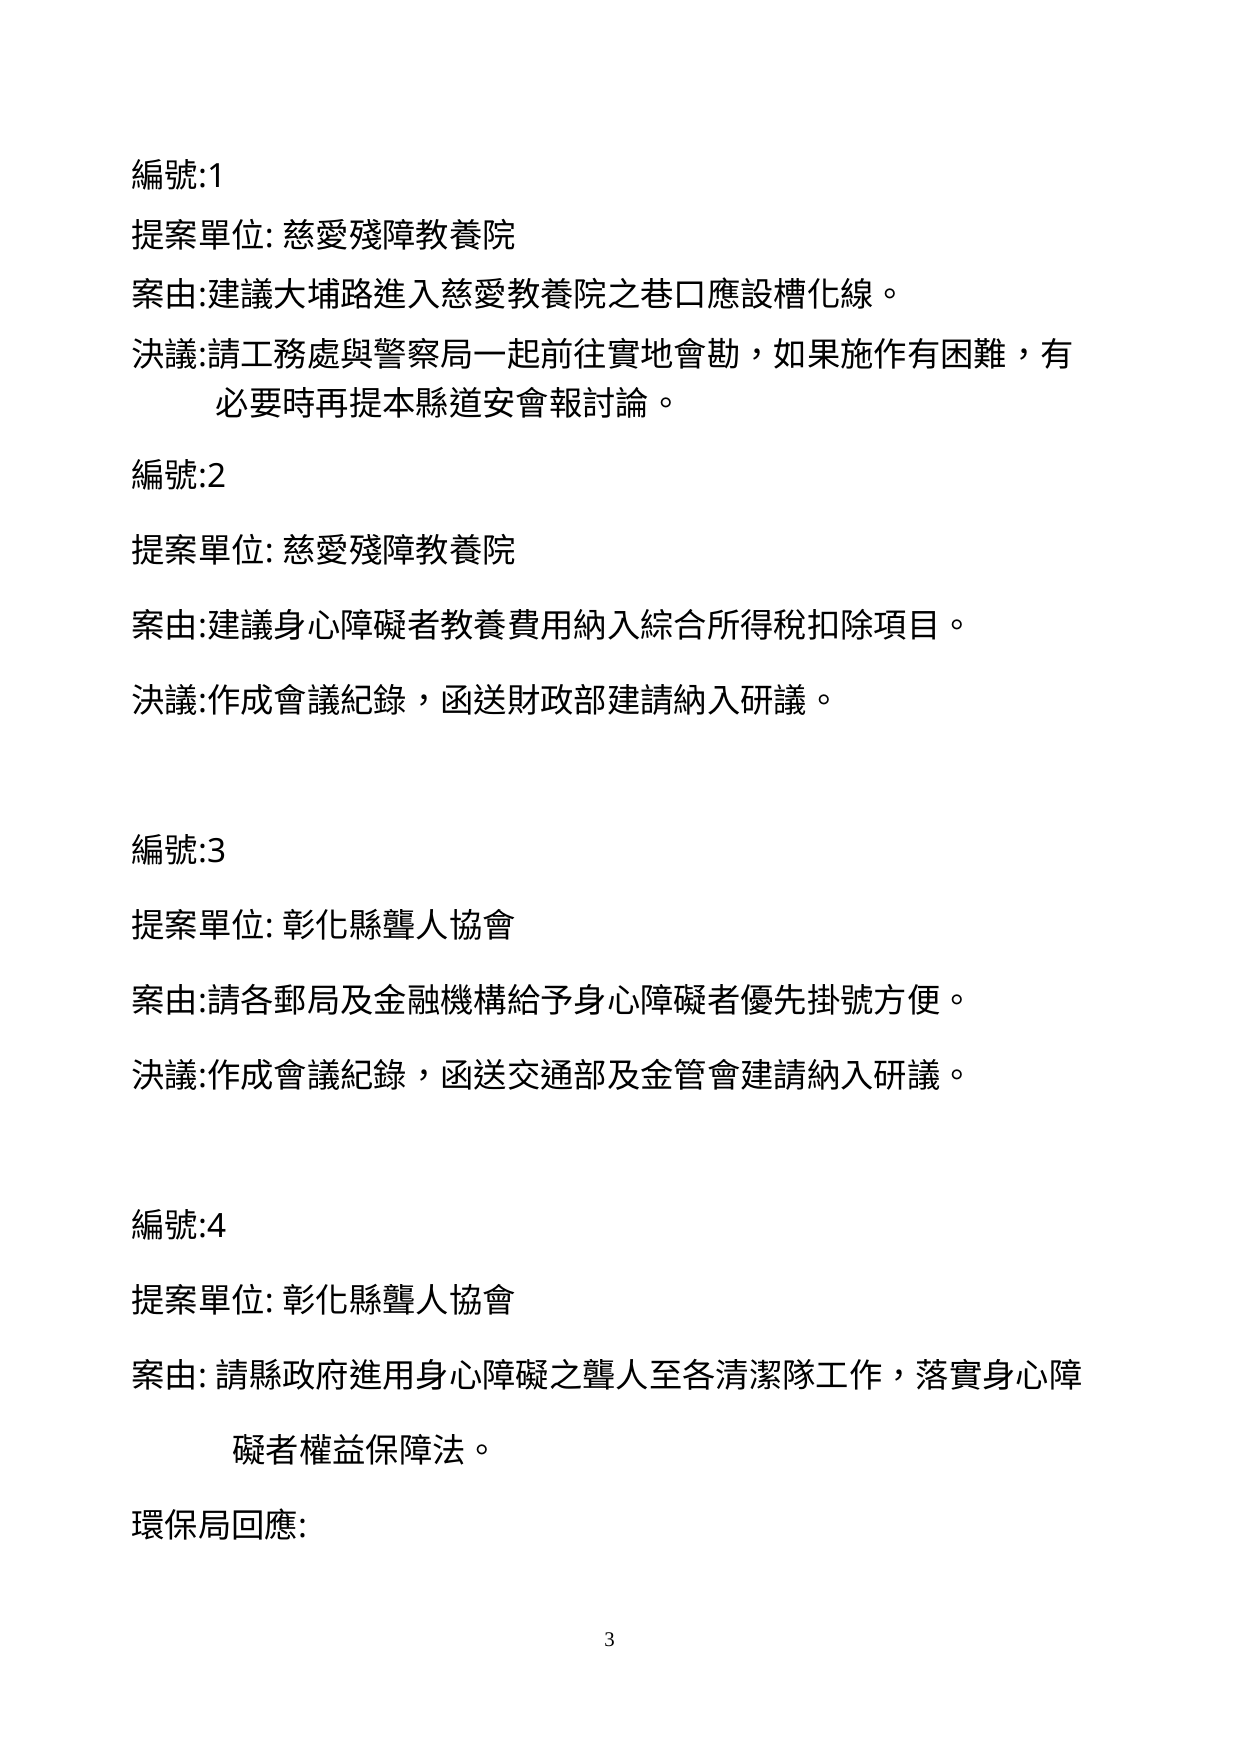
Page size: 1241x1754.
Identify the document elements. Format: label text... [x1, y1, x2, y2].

text 編號:3 [131, 811, 1087, 886]
text 決議:請工務處與警察局一起前往實地會勘，如果施作有困難，有必要時再提本縣道安會報討論。 [131, 328, 1087, 424]
text 案由:建議身心障礙者教養費用納入綜合所得稅扣除項目。 [131, 586, 1087, 661]
text 編號:2 [131, 436, 1087, 511]
text 案由:建議大埔路進入慈愛教養院之巷口應設槽化線。 [131, 268, 1087, 317]
text 決議:作成會議紀錄，函送交通部及金管會建請納入研議。 [131, 1036, 1087, 1111]
text 提案單位: 慈愛殘障教養院 [131, 208, 1087, 257]
text 環保局回應: [131, 1486, 1087, 1561]
text 提案單位: 慈愛殘障教養院 [131, 511, 1087, 586]
text 案由: 請縣政府進用身心障礙之聾人至各清潔隊工作，落實身心障礙者權益保障法。 [131, 1336, 1087, 1486]
text 編號:4 [131, 1186, 1087, 1261]
text 提案單位: 彰化縣聾人協會 [131, 1261, 1087, 1336]
text 提案單位: 彰化縣聾人協會 [131, 886, 1087, 961]
text 編號:1 [131, 149, 1087, 197]
text 案由:請各郵局及金融機構給予身心障礙者優先掛號方便。 [131, 961, 1087, 1036]
text 決議:作成會議紀錄，函送財政部建請納入研議。 [131, 661, 1087, 736]
